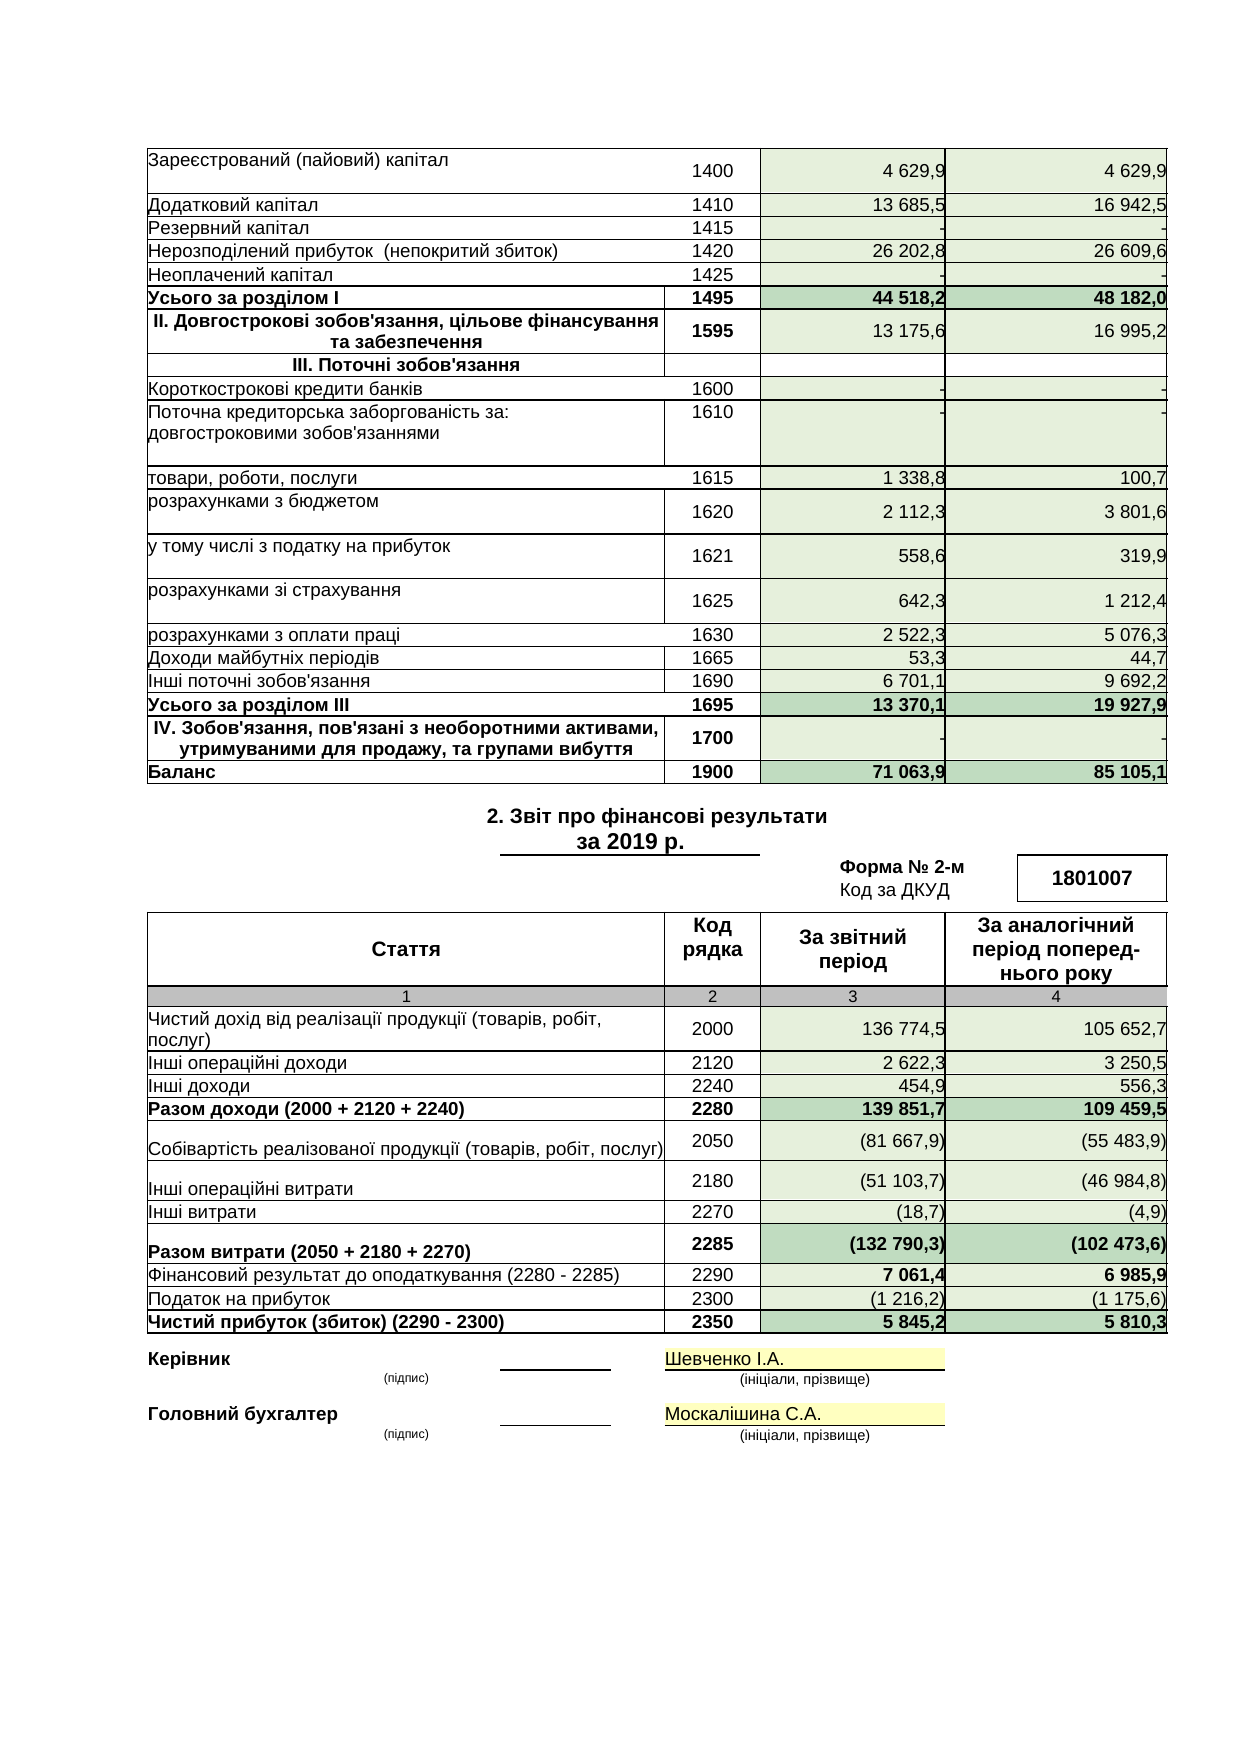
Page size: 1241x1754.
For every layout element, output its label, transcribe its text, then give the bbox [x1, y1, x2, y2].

table_cell Інші операційні витрати [148, 1161, 664, 1199]
table_cell [148, 1392, 260, 1403]
table_cell [1167, 623, 1240, 646]
table_cell - [1167, 1309, 1240, 1332]
table_cell [1167, 715, 1240, 759]
table_cell [1018, 1369, 1167, 1392]
table_cell [148, 1618, 260, 1637]
table_cell Додатковий капітал [148, 194, 664, 216]
table_cell [260, 1503, 358, 1522]
table_cell [148, 828, 260, 854]
table_cell [818, 784, 839, 795]
table_cell (4,9) [946, 1201, 1166, 1223]
table_cell [1167, 193, 1240, 216]
table_cell 2300 [665, 1287, 760, 1309]
table_cell [358, 1580, 500, 1599]
table_cell [1167, 216, 1240, 239]
table_cell Форма № 2-м [840, 854, 1017, 877]
table_cell [611, 1599, 664, 1618]
table_cell [1018, 1425, 1167, 1446]
table_cell [260, 1618, 358, 1637]
table_cell [665, 1580, 760, 1599]
table_cell - [946, 377, 1166, 399]
table_cell (46 984,8) [946, 1161, 1166, 1199]
table_cell [1167, 646, 1240, 669]
table_cell [260, 1522, 358, 1541]
table_cell [260, 1580, 358, 1599]
table_cell [500, 1580, 611, 1599]
table_cell [148, 1599, 260, 1618]
table_cell [945, 1403, 1018, 1425]
table_cell 13 175,6 [761, 310, 944, 353]
table_cell [945, 828, 1018, 854]
table_cell 53,3 [761, 647, 944, 669]
table_cell - [761, 263, 944, 285]
table_cell 1 338,8 [761, 467, 944, 488]
table_cell [840, 1484, 945, 1503]
table_cell 454,9 [761, 1075, 944, 1097]
table_cell 1690 [665, 670, 760, 692]
table_cell [945, 1465, 1018, 1484]
table_cell [260, 1392, 358, 1403]
table_cell [358, 1465, 500, 1484]
table_cell [1018, 828, 1167, 854]
table_cell [1167, 578, 1240, 622]
table_cell [1018, 902, 1167, 912]
table_cell [945, 784, 1018, 795]
table_cell [1167, 795, 1240, 828]
table_cell 13 370,1 [761, 693, 944, 715]
table_cell [611, 1334, 664, 1348]
table_cell [760, 1503, 839, 1522]
table_cell 139 851,7 [761, 1098, 944, 1120]
table_cell (18,7) [761, 1201, 944, 1223]
table_cell [500, 1403, 611, 1425]
table_cell 132 790 298,89 [1167, 1223, 1240, 1263]
table_cell [1167, 148, 1240, 192]
table_cell [760, 1522, 839, 1541]
table_cell 100,7 [946, 467, 1166, 488]
table_cell [1018, 1580, 1167, 1599]
table_cell 2350 [665, 1311, 760, 1332]
table_cell 1 212,4 [946, 579, 1166, 622]
table_cell розрахунками з бюджетом [148, 490, 664, 533]
table_cell [1018, 1522, 1167, 1541]
table_cell [148, 1580, 260, 1599]
table_cell [500, 1522, 611, 1541]
table_cell [665, 1334, 760, 1348]
table_cell 18 703,57 [1167, 1200, 1240, 1223]
table_cell [840, 354, 944, 376]
table_cell [1167, 1541, 1240, 1561]
table_cell Код рядка [665, 913, 760, 985]
table_cell [945, 1348, 1018, 1369]
table_cell [358, 1348, 500, 1369]
table_cell [148, 1446, 260, 1465]
table_cell (55 483,9) [946, 1121, 1166, 1160]
table_cell 1625 [665, 579, 760, 622]
table_cell [665, 1503, 760, 1522]
table_cell [500, 1348, 611, 1369]
table_cell [945, 1392, 1018, 1403]
table_cell [945, 1599, 1018, 1618]
table_cell [760, 1541, 839, 1561]
table_cell за 2019 р. [500, 828, 760, 854]
table_cell [840, 784, 945, 795]
table_cell [1167, 828, 1240, 854]
table_cell [1167, 1074, 1240, 1097]
table_cell [611, 1522, 664, 1541]
table_cell Неоплачений капітал [148, 263, 664, 285]
table_cell 7 061,4 [761, 1264, 944, 1286]
table_cell 105 652,7 [946, 1007, 1166, 1050]
table_cell [260, 784, 358, 795]
table_cell [260, 1484, 358, 1503]
table_cell [500, 1618, 611, 1637]
table_cell [1018, 1465, 1167, 1484]
table_cell 2285 [665, 1224, 760, 1263]
table_cell у тому числі з податку на прибуток [148, 535, 664, 578]
table_cell Стаття [148, 913, 664, 985]
table_cell [260, 828, 358, 854]
table_cell [945, 1580, 1018, 1599]
table_cell [1167, 353, 1240, 376]
table_cell [1167, 1097, 1240, 1120]
table_cell Чистий прибуток (збиток) (2290 - 2300) [148, 1311, 664, 1332]
table_cell 48 182,0 [946, 287, 1166, 308]
table_cell [665, 878, 760, 901]
table_cell [760, 1484, 839, 1503]
table_cell [1167, 692, 1240, 715]
table_cell [260, 1561, 358, 1580]
table_cell [840, 1618, 945, 1637]
table_cell [665, 1599, 760, 1618]
table_cell [945, 1369, 1018, 1392]
table_cell 642,3 [761, 579, 944, 622]
table_cell [1167, 912, 1240, 985]
table_cell [760, 1334, 839, 1348]
table_cell 2290 [665, 1264, 760, 1286]
table_cell [1167, 1006, 1240, 1050]
table_cell 1 216 141,00 [1167, 1286, 1240, 1309]
table_cell [1167, 1465, 1240, 1484]
table_cell 2 622,3 [761, 1052, 944, 1073]
table_cell [500, 693, 664, 715]
table_cell Фінансовий результат до оподаткування (2280 - 2285) [148, 1264, 664, 1286]
table_cell [665, 1561, 760, 1580]
table_cell - [946, 401, 1166, 465]
table_cell [946, 354, 1018, 376]
table_cell Баланс [148, 761, 664, 783]
table_cell [1167, 669, 1240, 692]
table_cell [611, 878, 664, 901]
table_cell [358, 1392, 500, 1403]
table_cell 6 701,1 [761, 670, 944, 692]
table_cell 2180 [665, 1161, 760, 1199]
table_cell [1167, 285, 1240, 308]
table_cell [611, 1503, 664, 1522]
table_cell Інші операційні доходи [148, 1052, 664, 1073]
table_cell [761, 354, 839, 376]
table_cell [611, 856, 664, 877]
table_cell 81 667 879,96 [1167, 1120, 1240, 1160]
table_cell [840, 1503, 945, 1522]
table_cell 2000 [665, 1007, 760, 1050]
table_cell [611, 1392, 664, 1403]
table_cell [611, 1348, 664, 1369]
table_cell [500, 1484, 611, 1503]
table_cell Чистий дохід від реалізації продукції (товарів, робіт, послуг) [148, 1007, 664, 1050]
table_cell [1167, 376, 1240, 399]
table_cell [500, 1446, 611, 1465]
table_cell [611, 1561, 664, 1580]
table_cell [760, 1618, 839, 1637]
table_cell (1 216,2) [761, 1287, 944, 1309]
table_cell 3 [761, 987, 944, 1006]
table_cell [611, 1541, 664, 1561]
table_cell [358, 1522, 500, 1541]
table_cell (1 175,6) [946, 1287, 1166, 1309]
table_cell 556,3 [946, 1075, 1166, 1097]
table_cell [945, 1503, 1018, 1522]
table_cell [945, 1541, 1018, 1561]
table_cell За аналогічний період поперед- нього року [946, 913, 1166, 985]
table_cell [840, 1334, 945, 1348]
table_cell [1167, 878, 1240, 901]
table_cell 4 [946, 987, 1167, 1006]
table_cell 1695 [665, 693, 760, 715]
table_cell [148, 878, 260, 901]
table_cell 1595 [665, 310, 760, 353]
table_cell [1167, 488, 1240, 533]
table_cell [358, 784, 500, 795]
table_cell [358, 878, 500, 901]
table_cell Резервний капітал [148, 217, 664, 239]
table_cell [840, 901, 945, 912]
table_cell [1167, 1332, 1240, 1348]
table_cell [260, 1599, 358, 1618]
table_cell - [761, 401, 944, 465]
table_cell 2050 [665, 1121, 760, 1160]
table_cell [1167, 465, 1240, 488]
table_cell 1495 [665, 287, 760, 308]
table_cell 4 629,9 [946, 149, 1166, 192]
table_cell [760, 1580, 839, 1599]
table_cell [500, 1392, 611, 1403]
table_cell 4 629,9 [761, 149, 944, 192]
table_cell Зареєстрований (пайовий) капітал [148, 149, 664, 192]
table_cell [1167, 1484, 1240, 1503]
table_cell [358, 1561, 500, 1580]
table_cell Керівник [148, 1348, 358, 1369]
table_cell [1167, 1425, 1240, 1446]
table_cell [760, 1561, 839, 1580]
table_cell 26 609,6 [946, 240, 1166, 262]
table_cell [148, 1522, 260, 1541]
table_cell 1400 [665, 149, 760, 192]
table_cell (підпис) [148, 1425, 664, 1446]
table_cell Код за ДКУД [840, 878, 1017, 901]
table_cell 319,9 [946, 535, 1166, 578]
table_cell [611, 1403, 664, 1425]
table_cell [358, 1599, 500, 1618]
table_cell [1167, 760, 1240, 783]
table_cell [665, 1522, 760, 1541]
table_cell 136 774,5 [761, 1007, 944, 1050]
table_cell [1018, 1561, 1167, 1580]
table_cell 44 518,2 [761, 287, 944, 308]
table_cell - [1167, 1263, 1240, 1286]
table_cell [1167, 901, 1240, 912]
table_cell [665, 1392, 945, 1403]
table_cell [1018, 1403, 1167, 1425]
table_cell 16 995,2 [946, 310, 1166, 353]
table_cell [500, 1503, 611, 1522]
table_cell 2240 [665, 1075, 760, 1097]
table_cell Короткострокові кредити банків [148, 377, 664, 399]
table_cell Доходи майбутніх періодів [148, 647, 664, 669]
table_cell [260, 854, 358, 877]
table_cell [840, 1580, 945, 1599]
table_cell 5 810,3 [946, 1311, 1166, 1332]
table_cell Інші доходи [148, 1075, 664, 1097]
table_cell 5 076,3 [946, 624, 1166, 646]
table_cell (102 473,6) [946, 1224, 1166, 1263]
table_cell [611, 1465, 664, 1484]
table_cell [1018, 1599, 1167, 1618]
table_cell [840, 1561, 945, 1580]
table_cell [358, 1334, 500, 1348]
table_cell Москалішина С.А. [665, 1403, 945, 1425]
table_cell 1801007 [1018, 856, 1166, 901]
table_cell [260, 1334, 358, 1348]
table_cell 2. Звіт про фінансові результати [148, 795, 1167, 828]
table_cell [358, 1503, 500, 1522]
table_cell [760, 878, 839, 901]
table_cell розрахунками зі страхування [148, 579, 664, 622]
table_cell (51 103,7) [761, 1161, 944, 1199]
table_cell Головний бухгалтер [148, 1403, 500, 1425]
table_cell - [761, 377, 944, 399]
table_cell [1167, 1348, 1240, 1369]
table_cell [260, 1446, 358, 1465]
table_cell [1018, 1503, 1167, 1522]
table_cell [358, 1484, 500, 1503]
table_cell 1600 [665, 377, 760, 399]
table_cell 1615 [665, 467, 760, 488]
table_cell [665, 354, 760, 376]
table_cell [760, 1465, 839, 1484]
table_cell 2280 [665, 1098, 760, 1120]
table_cell 2 112,3 [761, 490, 944, 533]
table_cell [358, 1541, 500, 1561]
table_cell [760, 901, 839, 912]
table_cell [1167, 783, 1240, 795]
table_cell Усього за роздiлом III [148, 693, 500, 715]
table_cell - [946, 217, 1166, 239]
table_cell [945, 1484, 1018, 1503]
table_cell [148, 1334, 260, 1348]
table_cell - [761, 217, 944, 239]
table_cell [1167, 1599, 1240, 1618]
table_cell [148, 784, 260, 795]
table_cell Iншi поточні зобов'язання [148, 670, 664, 692]
table_cell [665, 1465, 760, 1484]
table_cell [945, 1425, 1018, 1446]
table_cell [840, 1465, 945, 1484]
table_cell [358, 1446, 500, 1465]
table_cell [1167, 399, 1240, 465]
table_cell [665, 1541, 760, 1561]
table_cell [1167, 533, 1240, 578]
table_cell 109 459,5 [946, 1098, 1166, 1120]
table_cell [1018, 1348, 1167, 1369]
table_cell [611, 1484, 664, 1503]
table_cell 3 250,5 [946, 1052, 1166, 1073]
table_cell товари, роботи, послуги [148, 467, 664, 488]
table_cell 16 942,5 [946, 194, 1166, 216]
table_cell [760, 1446, 839, 1465]
table_cell [1167, 1561, 1240, 1580]
table_cell 1665 [665, 647, 760, 669]
table_cell [1167, 1369, 1240, 1392]
table_cell - [761, 717, 944, 759]
table_cell 9 692,2 [946, 670, 1166, 692]
table_cell 1610 [665, 401, 760, 465]
table_cell 1425 [665, 263, 760, 285]
table_cell [760, 854, 839, 877]
table_cell [148, 1541, 260, 1561]
table_cell [358, 828, 500, 854]
table_cell [500, 1334, 611, 1348]
table_cell [840, 1599, 945, 1618]
table_cell 1630 [665, 624, 760, 646]
table_cell [1018, 354, 1166, 376]
table_cell [358, 1618, 500, 1637]
table_cell 2 522,3 [761, 624, 944, 646]
table_cell [260, 878, 358, 901]
table_cell [500, 1561, 611, 1580]
table_cell [1018, 1334, 1167, 1348]
table_cell 1 [148, 987, 664, 1006]
table_cell [1167, 308, 1240, 353]
table_cell 13 685,5 [761, 194, 944, 216]
table_cell [1018, 1446, 1167, 1465]
table_cell [148, 1484, 260, 1503]
table_cell [500, 1599, 611, 1618]
table_cell За звітний період [761, 913, 944, 985]
table_cell [665, 1618, 760, 1637]
table_cell II. Довгострокові зобов'язання, цільове фінансування та забезпечення [148, 310, 664, 353]
table_cell (ініціали, прізвище) [665, 1371, 945, 1392]
table_cell [945, 1618, 1018, 1637]
table_cell [840, 1541, 945, 1561]
table_cell Нерозподiлений прибуток (непокритий збиток) [148, 240, 664, 262]
table_cell 1410 [665, 194, 760, 216]
table_cell [1167, 1446, 1240, 1465]
table_cell [1167, 1050, 1240, 1073]
table_cell 5 845,2 [761, 1311, 944, 1332]
table_cell 1621 [665, 535, 760, 578]
table_cell 44,7 [946, 647, 1166, 669]
table_cell - [946, 717, 1166, 759]
table_cell [760, 784, 818, 795]
table_cell 3 801,6 [946, 490, 1166, 533]
table_cell [1018, 1484, 1167, 1503]
table_cell [500, 878, 611, 901]
table_cell [945, 1446, 1018, 1465]
table_cell [260, 1541, 358, 1561]
table_cell 51 103 715,36 [1167, 1160, 1240, 1199]
table_cell [611, 784, 664, 795]
table_cell розрахунками з оплати праці [148, 624, 664, 646]
table_cell (ініціали, прізвище) [665, 1426, 945, 1446]
table_cell [148, 1561, 260, 1580]
table_cell (підпис) [148, 1369, 664, 1392]
table_cell Поточна кредиторська заборгованість за: довгостроковими зобов'язаннями [148, 401, 664, 465]
table_cell [260, 1465, 358, 1484]
table_cell [1167, 1503, 1240, 1522]
table_cell [1018, 784, 1167, 795]
table_cell [665, 856, 760, 877]
table_cell - [946, 263, 1166, 285]
table_cell (81 667,9) [761, 1121, 944, 1160]
table_cell Усього за роздiлом I [148, 287, 664, 308]
table_cell [1018, 1618, 1167, 1637]
table_cell 26 202,8 [761, 240, 944, 262]
table_cell 19 927,9 [946, 693, 1166, 715]
table_cell [1167, 1403, 1240, 1425]
table_cell [840, 828, 945, 854]
table_cell [665, 1484, 760, 1503]
table_cell 6 985,9 [946, 1264, 1166, 1286]
table_cell 2 [665, 987, 760, 1006]
table_cell [665, 1446, 760, 1465]
table_cell [148, 901, 760, 912]
table_cell [1167, 239, 1240, 262]
table_cell [945, 1561, 1018, 1580]
table_cell [1167, 854, 1240, 877]
table_cell 1415 [665, 217, 760, 239]
table_cell [1018, 1541, 1167, 1561]
table_cell [148, 1503, 260, 1522]
table_cell 85 105,1 [946, 761, 1166, 783]
table_cell 558,6 [761, 535, 944, 578]
table_cell Разом доходи (2000 + 2120 + 2240) [148, 1098, 664, 1120]
table_cell [1167, 1580, 1240, 1599]
table_cell Інші витрати [148, 1201, 664, 1223]
table_cell [760, 828, 839, 854]
table_cell [1167, 1522, 1240, 1541]
table_cell 1620 [665, 490, 760, 533]
table_cell [840, 1446, 945, 1465]
table_cell [945, 1334, 1018, 1348]
table_cell 2270 [665, 1201, 760, 1223]
table_cell [611, 1618, 664, 1637]
table_cell 1900 [665, 761, 760, 783]
table_cell [1018, 1392, 1167, 1403]
table_cell 1700 [665, 717, 760, 759]
table_cell [760, 1599, 839, 1618]
table_cell Разом витрати (2050 + 2180 + 2270) [148, 1224, 664, 1263]
table_cell Податок на прибуток [148, 1287, 664, 1309]
table_cell [1167, 1618, 1240, 1637]
table_cell [945, 901, 1018, 912]
table_cell [665, 784, 760, 795]
table_cell [500, 784, 611, 795]
table_cell [1167, 985, 1240, 1006]
table_cell 2120 [665, 1052, 760, 1073]
table_cell [611, 1580, 664, 1599]
table_cell [500, 1541, 611, 1561]
table_cell III. Поточні зобов'язання [148, 354, 664, 376]
table_cell Шевченко І.А. [665, 1348, 945, 1369]
table_cell [500, 856, 611, 877]
table_cell [611, 1446, 664, 1465]
table_cell [148, 1465, 260, 1484]
table_cell [945, 1522, 1018, 1541]
table_cell IV. Зобов'язання, пов'язані з необоротними активами, утримуваними для продажу, та групами вибуття [148, 717, 664, 759]
table_cell - [1167, 262, 1240, 285]
table_cell [358, 854, 500, 877]
table_cell [500, 1465, 611, 1484]
table_cell Собівартість реалізованої продукції (товарів, робіт, послуг) [148, 1121, 664, 1160]
table_cell [840, 1522, 945, 1541]
table_cell [148, 854, 260, 877]
table_cell 1420 [665, 240, 760, 262]
table_cell [1167, 1392, 1240, 1403]
table_cell (132 790,3) [761, 1224, 944, 1263]
table_cell 71 063,9 [761, 761, 944, 783]
